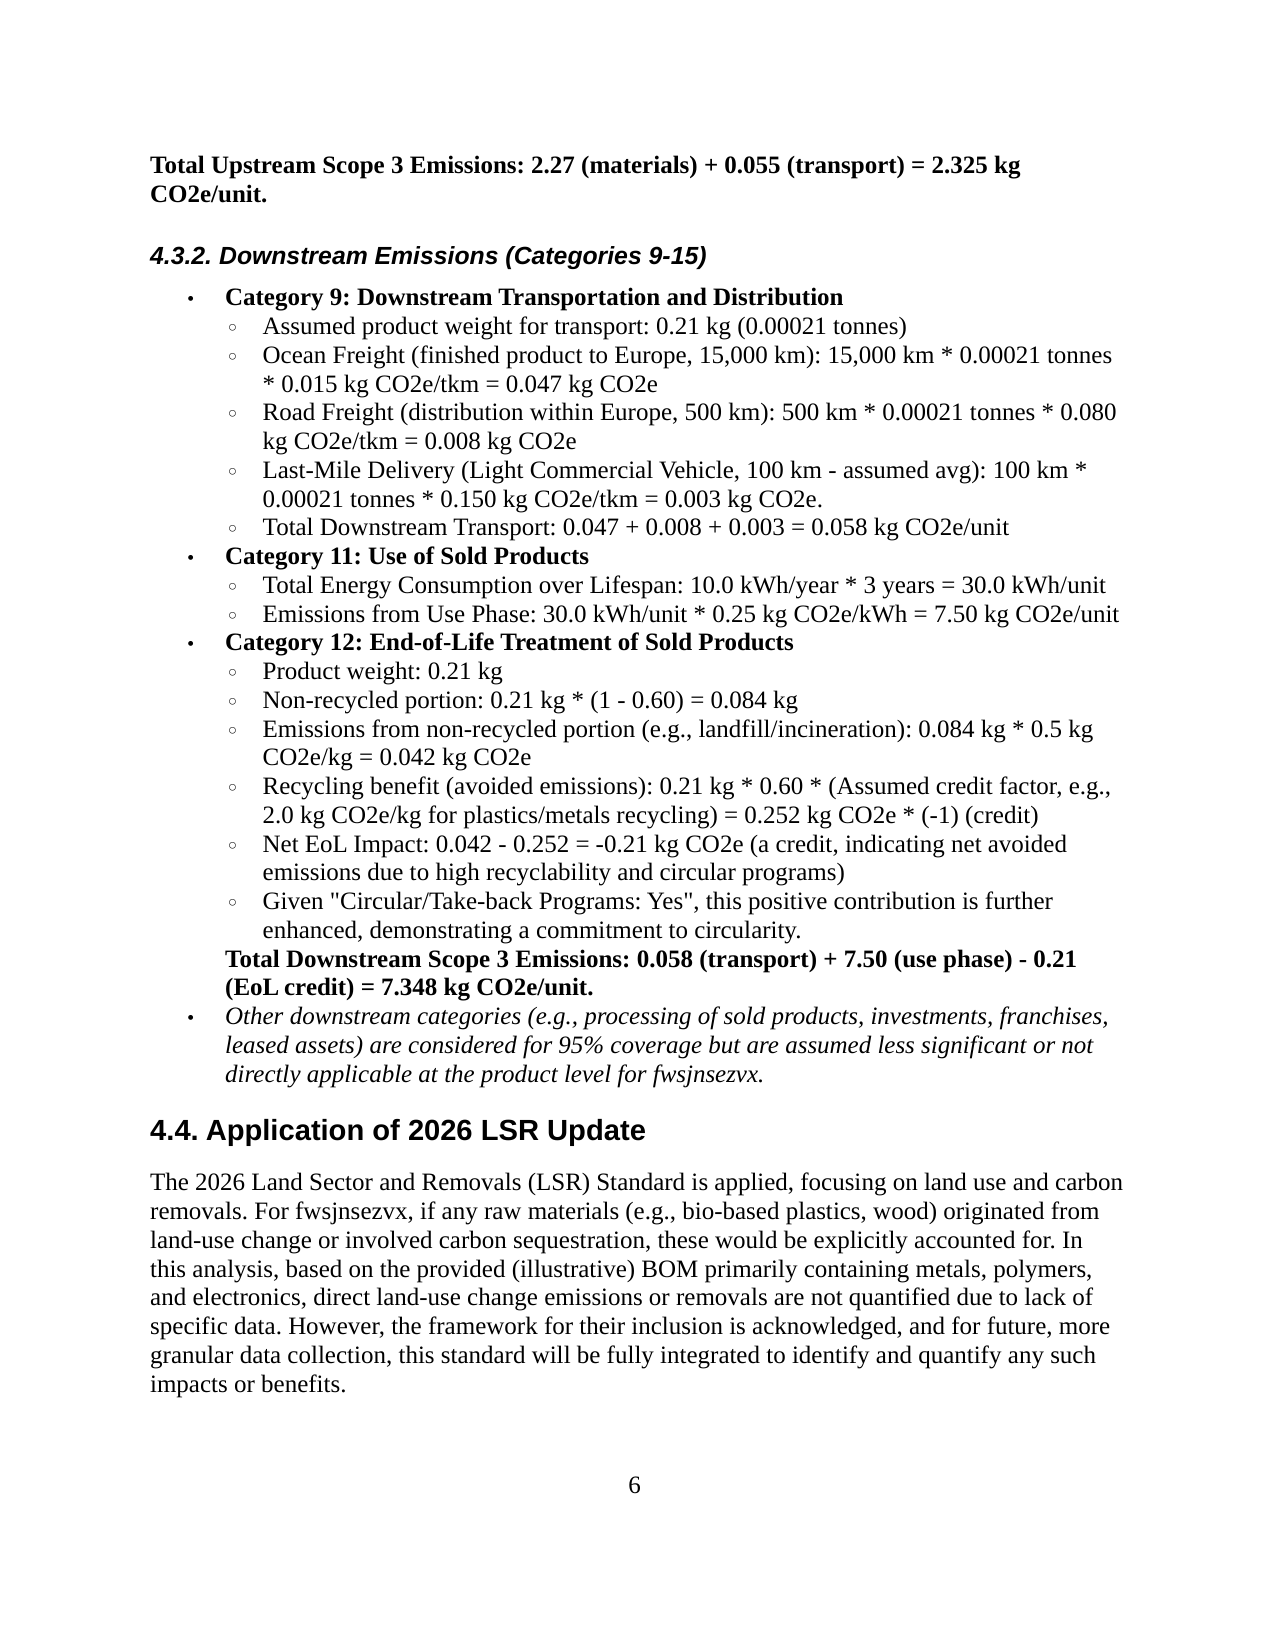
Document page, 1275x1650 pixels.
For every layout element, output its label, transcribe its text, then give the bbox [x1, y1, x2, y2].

list Emissions from non-recycled portion (e.g., landfill/incineration): 0.084 kg * 0.5 kg CO2e/kg = 0.042 kg CO2e [225, 714, 1125, 771]
list Emissions from Use Phase: 30.0 kWh/unit * 0.25 kg CO2e/kWh = 7.50 kg CO2e/unit [225, 599, 1125, 627]
list Ocean Freight (finished product to Europe, 15,000 km): 15,000 km * 0.00021 tonnes * 0.015 kg CO2e/tkm = 0.047 kg CO2e [225, 340, 1125, 397]
subtitle 4.4. Application of 2026 LSR Update [150, 1112, 1125, 1146]
text Total Upstream Scope 3 Emissions: 2.27 (materials) + 0.055 (transport) = 2.325 kg CO2e/unit. [150, 150, 1125, 207]
list Last-Mile Delivery (Light Commercial Vehicle, 100 km - assumed avg): 100 km * 0.00021 tonnes * 0.150 kg CO2e/tkm = 0.003 kg CO2e. [225, 455, 1125, 512]
list Total Energy Consumption over Lifespan: 10.0 kWh/year * 3 years = 30.0 kWh/unit [225, 570, 1125, 599]
list Given "Circular/Take-back Programs: Yes", this positive contribution is further enhanced, demonstrating a commitment to circularity. [225, 886, 1125, 944]
list Category 11: Use of Sold Products [187, 541, 1125, 570]
list Total Downstream Transport: 0.047 + 0.008 + 0.003 = 0.058 kg CO2e/unit [225, 512, 1125, 541]
list Recycling benefit (avoided emissions): 0.21 kg * 0.60 * (Assumed credit factor, e.g., 2.0 kg CO2e/kg for plastics/metals recycling) = 0.252 kg CO2e * (-1) (credit) [225, 771, 1125, 829]
list Total Downstream Scope 3 Emissions: 0.058 (transport) + 7.50 (use phase) - 0.21 (EoL credit) = 7.348 kg CO2e/unit. [187, 944, 1125, 1001]
list Product weight: 0.21 kg [225, 656, 1125, 685]
list Road Freight (distribution within Europe, 500 km): 500 km * 0.00021 tonnes * 0.080 kg CO2e/tkm = 0.008 kg CO2e [225, 397, 1125, 455]
list Category 9: Downstream Transportation and Distribution [187, 282, 1125, 311]
list Other downstream categories (e.g., processing of sold products, investments, franchises, leased assets) are considered for 95% coverage but are assumed less significant or not directly applicable at the product level for fwsjnsezvx. [187, 1001, 1125, 1087]
list Non-recycled portion: 0.21 kg * (1 - 0.60) = 0.084 kg [225, 685, 1125, 714]
list Category 12: End-of-Life Treatment of Sold Products [187, 627, 1125, 656]
list Assumed product weight for transport: 0.21 kg (0.00021 tonnes) [225, 311, 1125, 340]
text The 2026 Land Sector and Removals (LSR) Standard is applied, focusing on land use and carbon removals. For fwsjnsezvx, if any raw materials (e.g., bio-based plastics, wood) originated from land-use change or involved carbon sequestration, these would be explicitly accounted for. In this analysis, based on the provided (illustrative) BOM primarily containing metals, polymers, and electronics, direct land-use change emissions or removals are not quantified due to lack of specific data. However, the framework for their inclusion is acknowledged, and for future, more granular data collection, this standard will be fully integrated to identify and quantify any such impacts or benefits. [150, 1167, 1125, 1397]
list Net EoL Impact: 0.042 - 0.252 = -0.21 kg CO2e (a credit, indicating net avoided emissions due to high recyclability and circular programs) [225, 829, 1125, 886]
subtitle 4.3.2. Downstream Emissions (Categories 9-15) [150, 241, 1125, 270]
